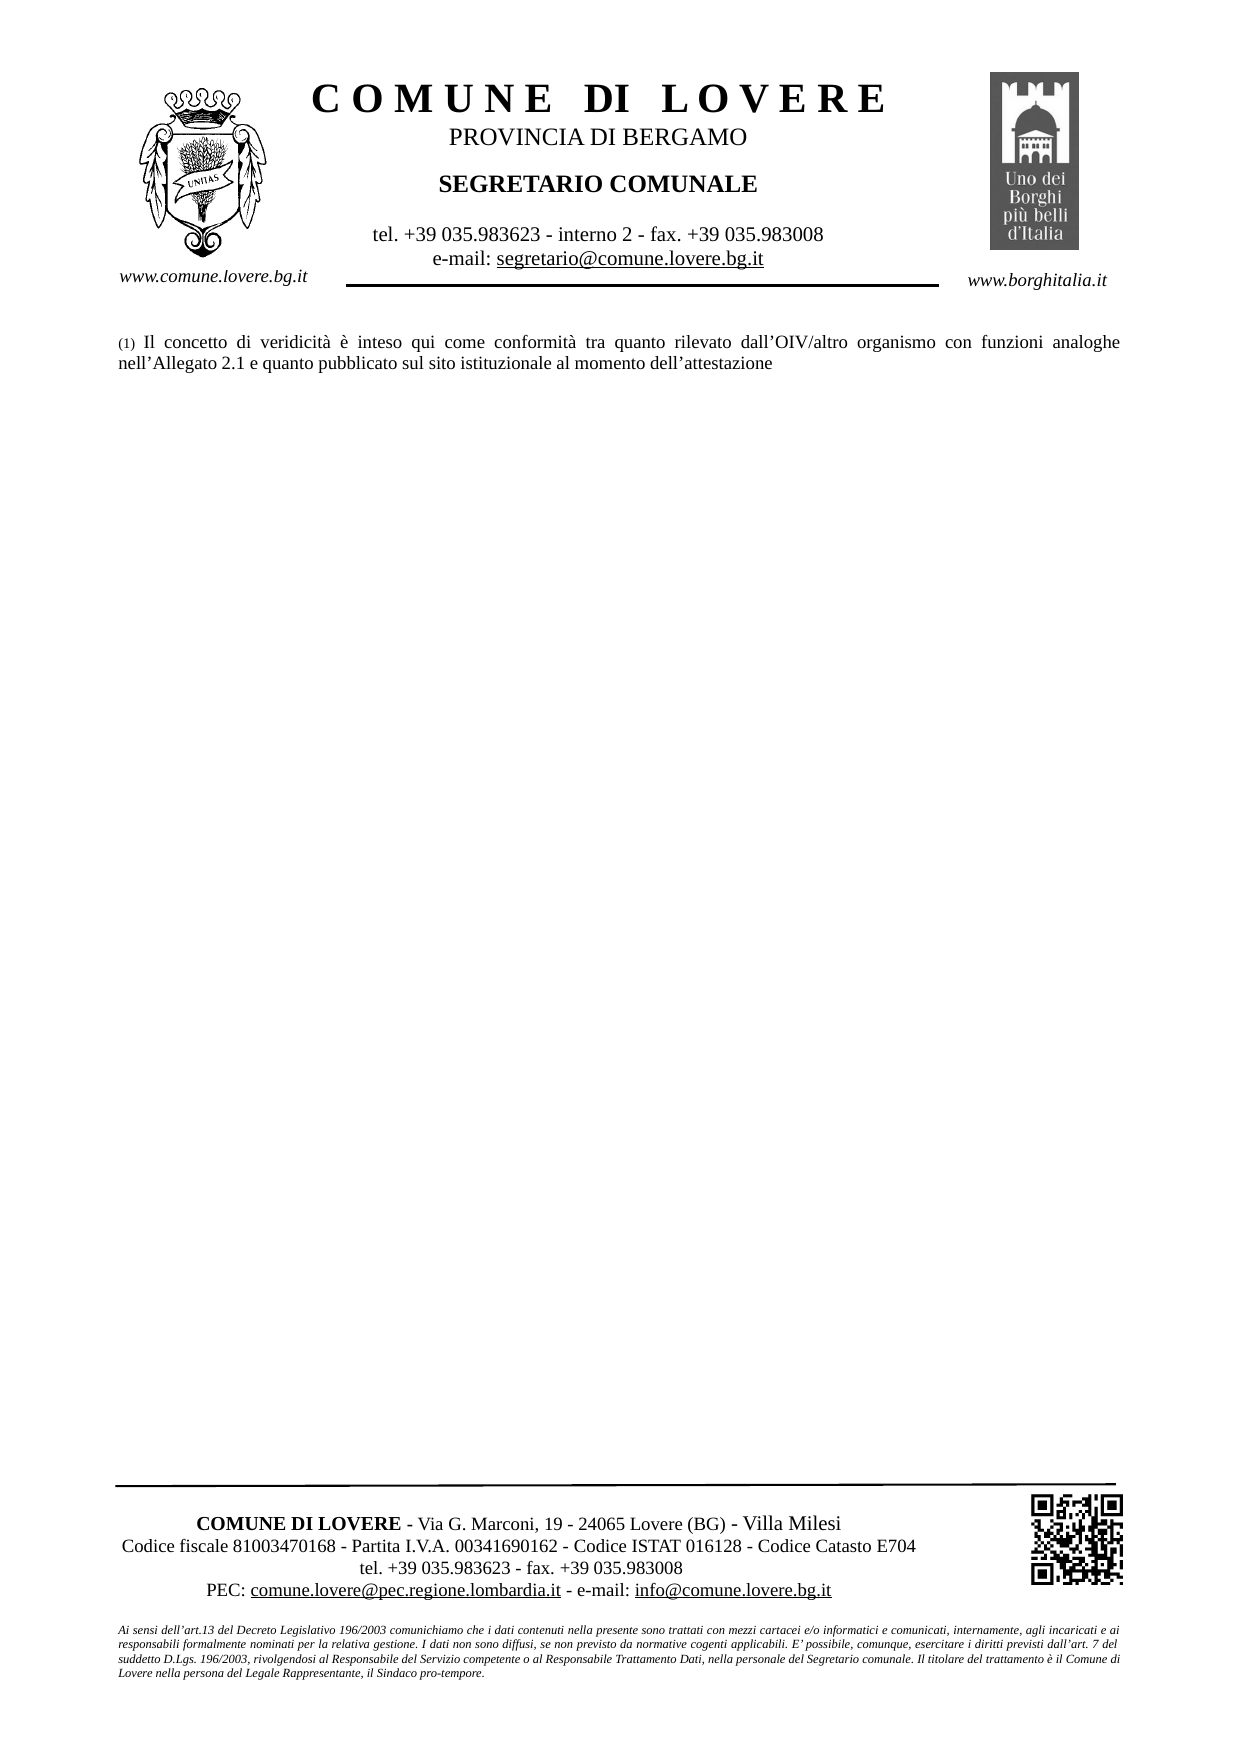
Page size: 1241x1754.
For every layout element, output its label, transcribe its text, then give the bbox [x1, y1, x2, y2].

text (1) Il concetto di veridicità è inteso qui come conformità tra quanto rilevato dall’OIV/altro organismo con funzioni analoghe nell’Allegato 2.1 e quanto pubblicato sul sito istituzionale al momento dell’attestazione [118, 331, 1122, 374]
